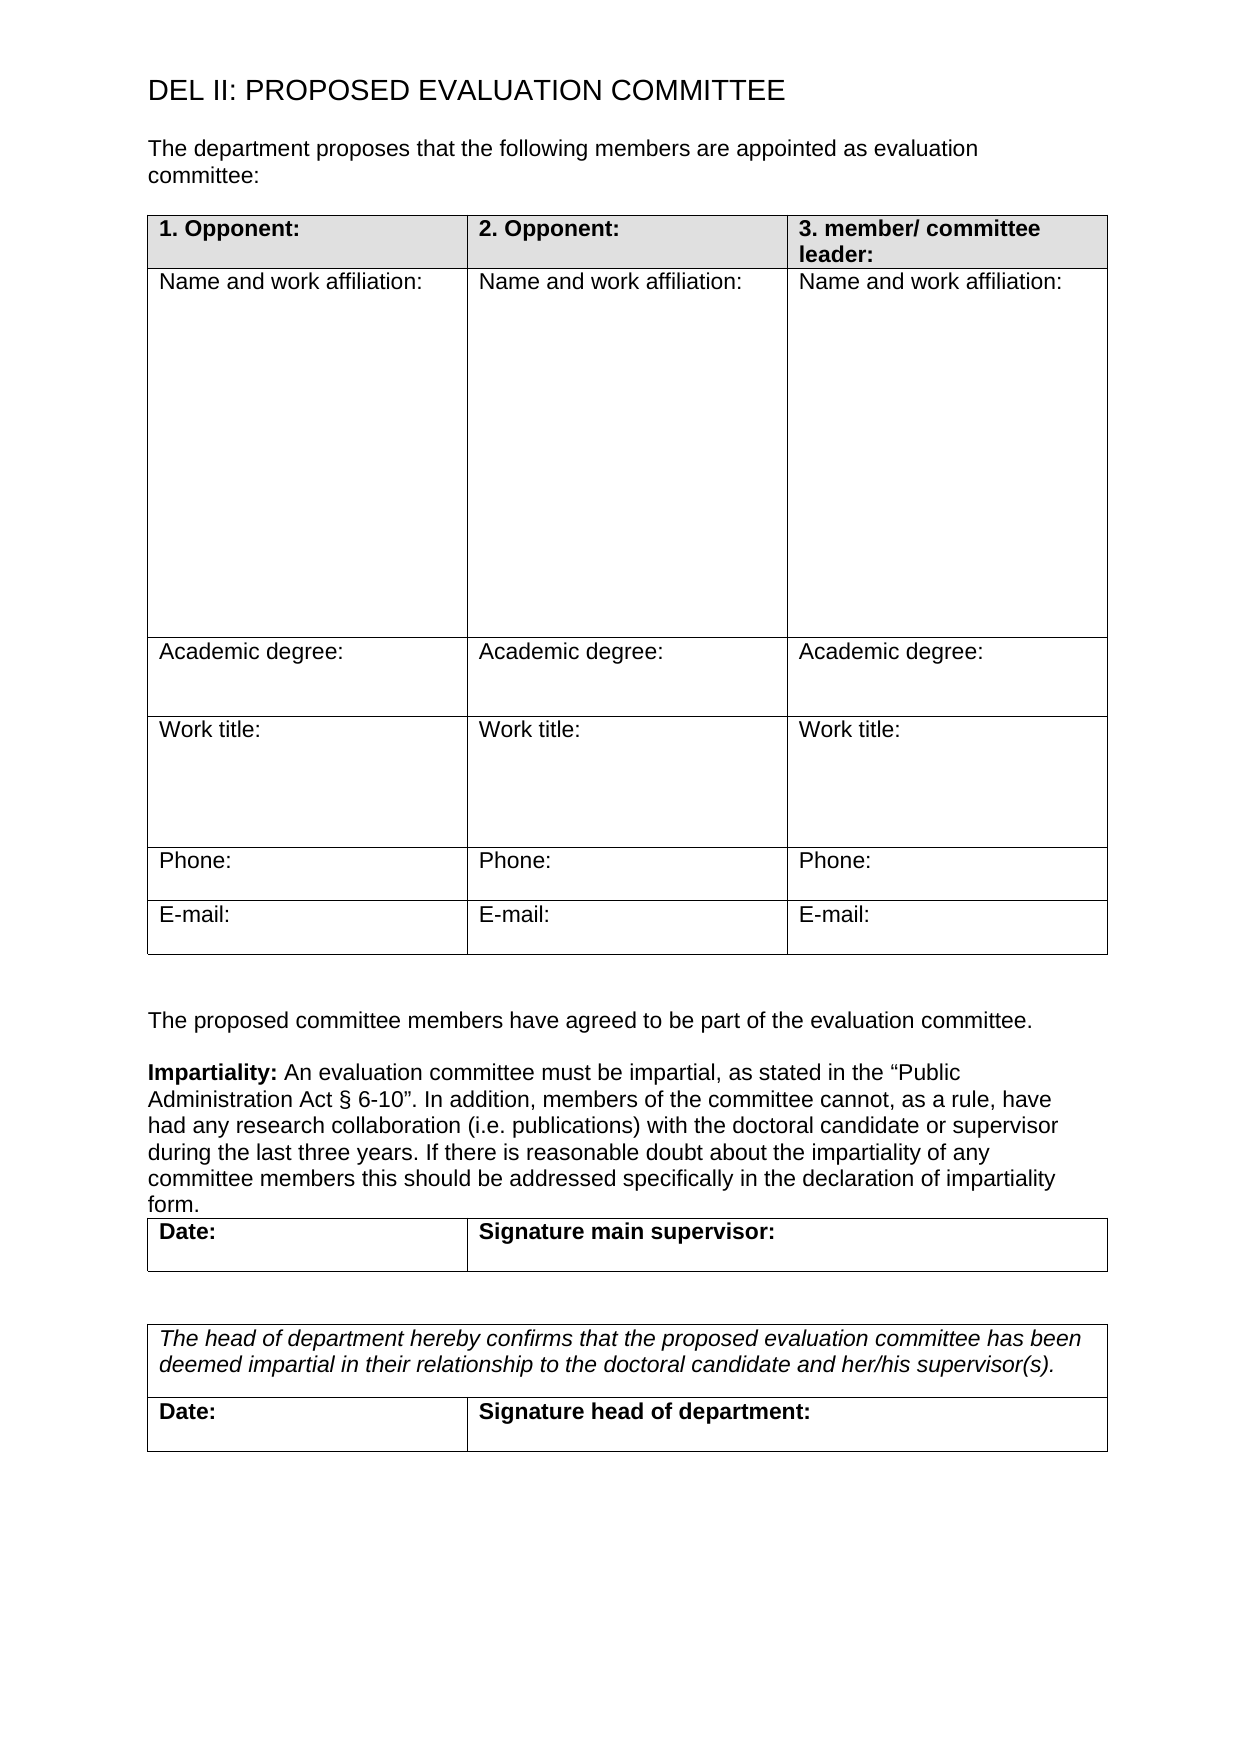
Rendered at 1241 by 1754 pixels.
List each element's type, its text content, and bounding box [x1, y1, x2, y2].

text The proposed committee members have agreed to be part of the evaluation committee. [148, 1007, 1093, 1033]
table_cell E-mail: [788, 901, 1107, 953]
table_cell Phone: [148, 848, 467, 900]
table_header The head of department hereby confirms that the proposed evaluation committee has been deemed impartial in their relationship to the doctoral candidate and her/his supervisor(s). [148, 1325, 1107, 1397]
table_header Signature main supervisor: [468, 1219, 1107, 1271]
table_cell Academic degree: [468, 638, 787, 716]
table_cell Academic degree: [788, 638, 1107, 716]
table_cell Signature head of department: [468, 1398, 1107, 1451]
table_header 1. Opponent: [148, 216, 467, 268]
text Impartiality: An evaluation committee must be impartial, as stated in the “Public Administration Act § 6-10”. In addition, members of the committee cannot, as a rule, have had any research collaboration (i.e. publications) with the doctoral candidate or supervisor during the last three years. If there is reasonable doubt about the impartiality of any committee members this should be addressed specifically in the declaration of impartiality form. [148, 1059, 1093, 1217]
table_cell E-mail: [468, 901, 787, 953]
text The department proposes that the following members are appointed as evaluation committee: [148, 135, 1093, 188]
subtitle DEL II: PROPOSED EVALUATION COMMITTEE [148, 73, 1093, 107]
table_cell Name and work affiliation: [788, 269, 1107, 637]
table_cell Work title: [468, 717, 787, 847]
table_cell Academic degree: [148, 638, 467, 716]
table_cell Phone: [468, 848, 787, 900]
table_cell Phone: [788, 848, 1107, 900]
table_cell Name and work affiliation: [468, 269, 787, 637]
table_header 2. Opponent: [468, 216, 787, 268]
table_cell Date: [148, 1398, 467, 1451]
table_cell Work title: [788, 717, 1107, 847]
table_header 3. member/ committee leader: [788, 216, 1107, 268]
table_cell E-mail: [148, 901, 467, 953]
table_cell Work title: [148, 717, 467, 847]
table_cell Name and work affiliation: [148, 269, 467, 637]
table_header Date: [148, 1219, 467, 1271]
